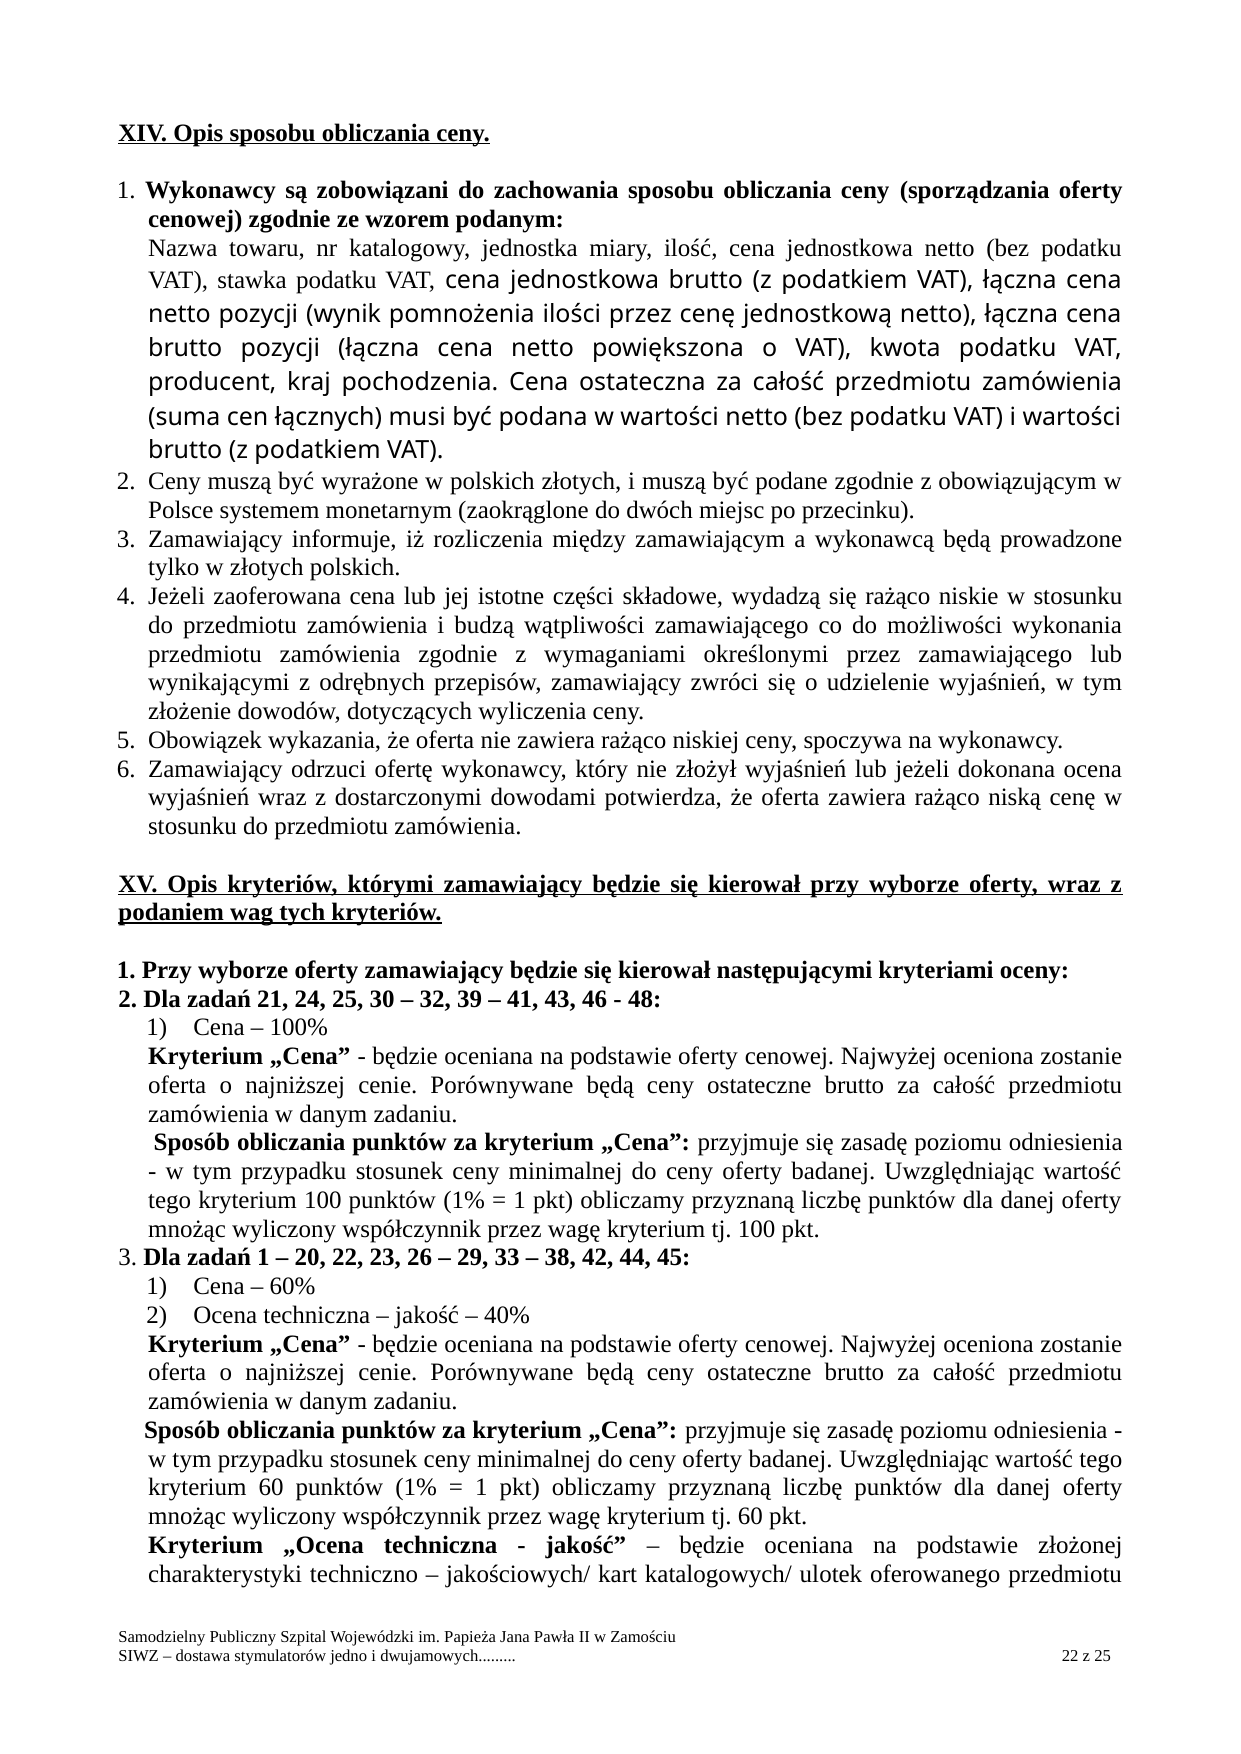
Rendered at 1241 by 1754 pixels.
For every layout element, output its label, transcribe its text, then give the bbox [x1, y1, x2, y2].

text 2. Dla zadań 21, 24, 25, 30 – 32, 39 – 41, 43, 46 - 48: [118, 984, 1123, 1012]
text Sposób obliczania punktów za kryterium „Cena”: przyjmuje się zasadę poziomu odniesienia - w tym przypadku stosunek ceny minimalnej do ceny oferty badanej. Uwzględniając wartość tego kryterium 100 punktów (1% = 1 pkt) obliczamy przyznaną liczbę punktów dla danej oferty mnożąc wyliczony współczynnik przez wagę kryterium tj. 100 pkt. [118, 1127, 1123, 1242]
list Cena – 100% [146, 1012, 1123, 1041]
list Ceny muszą być wyrażone w polskich złotych, i muszą być podane zgodnie z obowiązującym w Polsce systemem monetarnym (zaokrąglone do dwóch miejsc po przecinku). [117, 466, 1123, 524]
list Ocena techniczna – jakość – 40% [146, 1300, 1123, 1329]
list Obowiązek wykazania, że oferta nie zawiera rażąco niskiej ceny, spoczywa na wykonawcy. [117, 725, 1123, 754]
text XV. Opis kryteriów, którymi zamawiający będzie się kierował przy wyborze oferty, wraz z [118, 869, 1123, 894]
text Kryterium „Ocena techniczna - jakość” – będzie oceniana na podstawie złożonej charakterystyki techniczno – jakościowych/ kart katalogowych/ ulotek oferowanego przedmiotu [148, 1530, 1123, 1587]
list Kryterium „Cena” - będzie oceniana na podstawie oferty cenowej. Najwyżej oceniona zostanie oferta o najniższej cenie. Porównywane będą ceny ostateczne brutto za całość przedmiotu zamówienia w danym zadaniu. [146, 1329, 1123, 1415]
list Zamawiający informuje, iż rozliczenia między zamawiającym a wykonawcą będą prowadzone tylko w złotych polskich. [117, 524, 1123, 581]
text 1. Wykonawcy są zobowiązani do zachowania sposobu obliczania ceny (sporządzania oferty cenowej) zgodnie ze wzorem podanym: [117, 176, 1123, 233]
list Jeżeli zaoferowana cena lub jej istotne części składowe, wydadzą się rażąco niskie w stosunku do przedmiotu zamówienia i budzą wątpliwości zamawiającego co do możliwości wykonania przedmiotu zamówienia zgodnie z wymaganiami określonymi przez zamawiającego lub wynikającymi z odrębnych przepisów, zamawiający zwróci się o udzielenie wyjaśnień, w tym złożenie dowodów, dotyczących wyliczenia ceny. [117, 581, 1123, 725]
text 1. Przy wyborze oferty zamawiający będzie się kierował następującymi kryteriami oceny: [117, 955, 1123, 984]
text XIV. Opis sposobu obliczania ceny. [118, 118, 1123, 147]
text podaniem wag tych kryteriów. [118, 895, 1123, 926]
text Nazwa towaru, nr katalogowy, jednostka miary, ilość, cena jednostkowa netto (bez podatku VAT), stawka podatku VAT, cena jednostkowa brutto (z podatkiem VAT), łączna cena netto pozycji (wynik pomnożenia ilości przez cenę jednostkową netto), łączna cena brutto pozycji (łączna cena netto powiększona o VAT), kwota podatku VAT, producent, kraj pochodzenia. Cena ostateczna za całość przedmiotu zamówienia (suma cen łącznych) musi być podana w wartości netto (bez podatku VAT) i wartości brutto (z podatkiem VAT). [117, 233, 1123, 466]
text 3. Dla zadań 1 – 20, 22, 23, 26 – 29, 33 – 38, 42, 44, 45: [118, 1242, 1123, 1271]
text Sposób obliczania punktów za kryterium „Cena”: przyjmuje się zasadę poziomu odniesienia - w tym przypadku stosunek ceny minimalnej do ceny oferty badanej. Uwzględniając wartość tego kryterium 60 punktów (1% = 1 pkt) obliczamy przyznaną liczbę punktów dla danej oferty mnożąc wyliczony współczynnik przez wagę kryterium tj. 60 pkt. [118, 1415, 1123, 1530]
list Cena – 60% [146, 1271, 1123, 1300]
list Zamawiający odrzuci ofertę wykonawcy, który nie złożył wyjaśnień lub jeżeli dokonana ocena wyjaśnień wraz z dostarczonymi dowodami potwierdza, że oferta zawiera rażąco niską cenę w stosunku do przedmiotu zamówienia. [117, 754, 1123, 840]
list Kryterium „Cena” - będzie oceniana na podstawie oferty cenowej. Najwyżej oceniona zostanie oferta o najniższej cenie. Porównywane będą ceny ostateczne brutto za całość przedmiotu zamówienia w danym zadaniu. [146, 1041, 1123, 1127]
